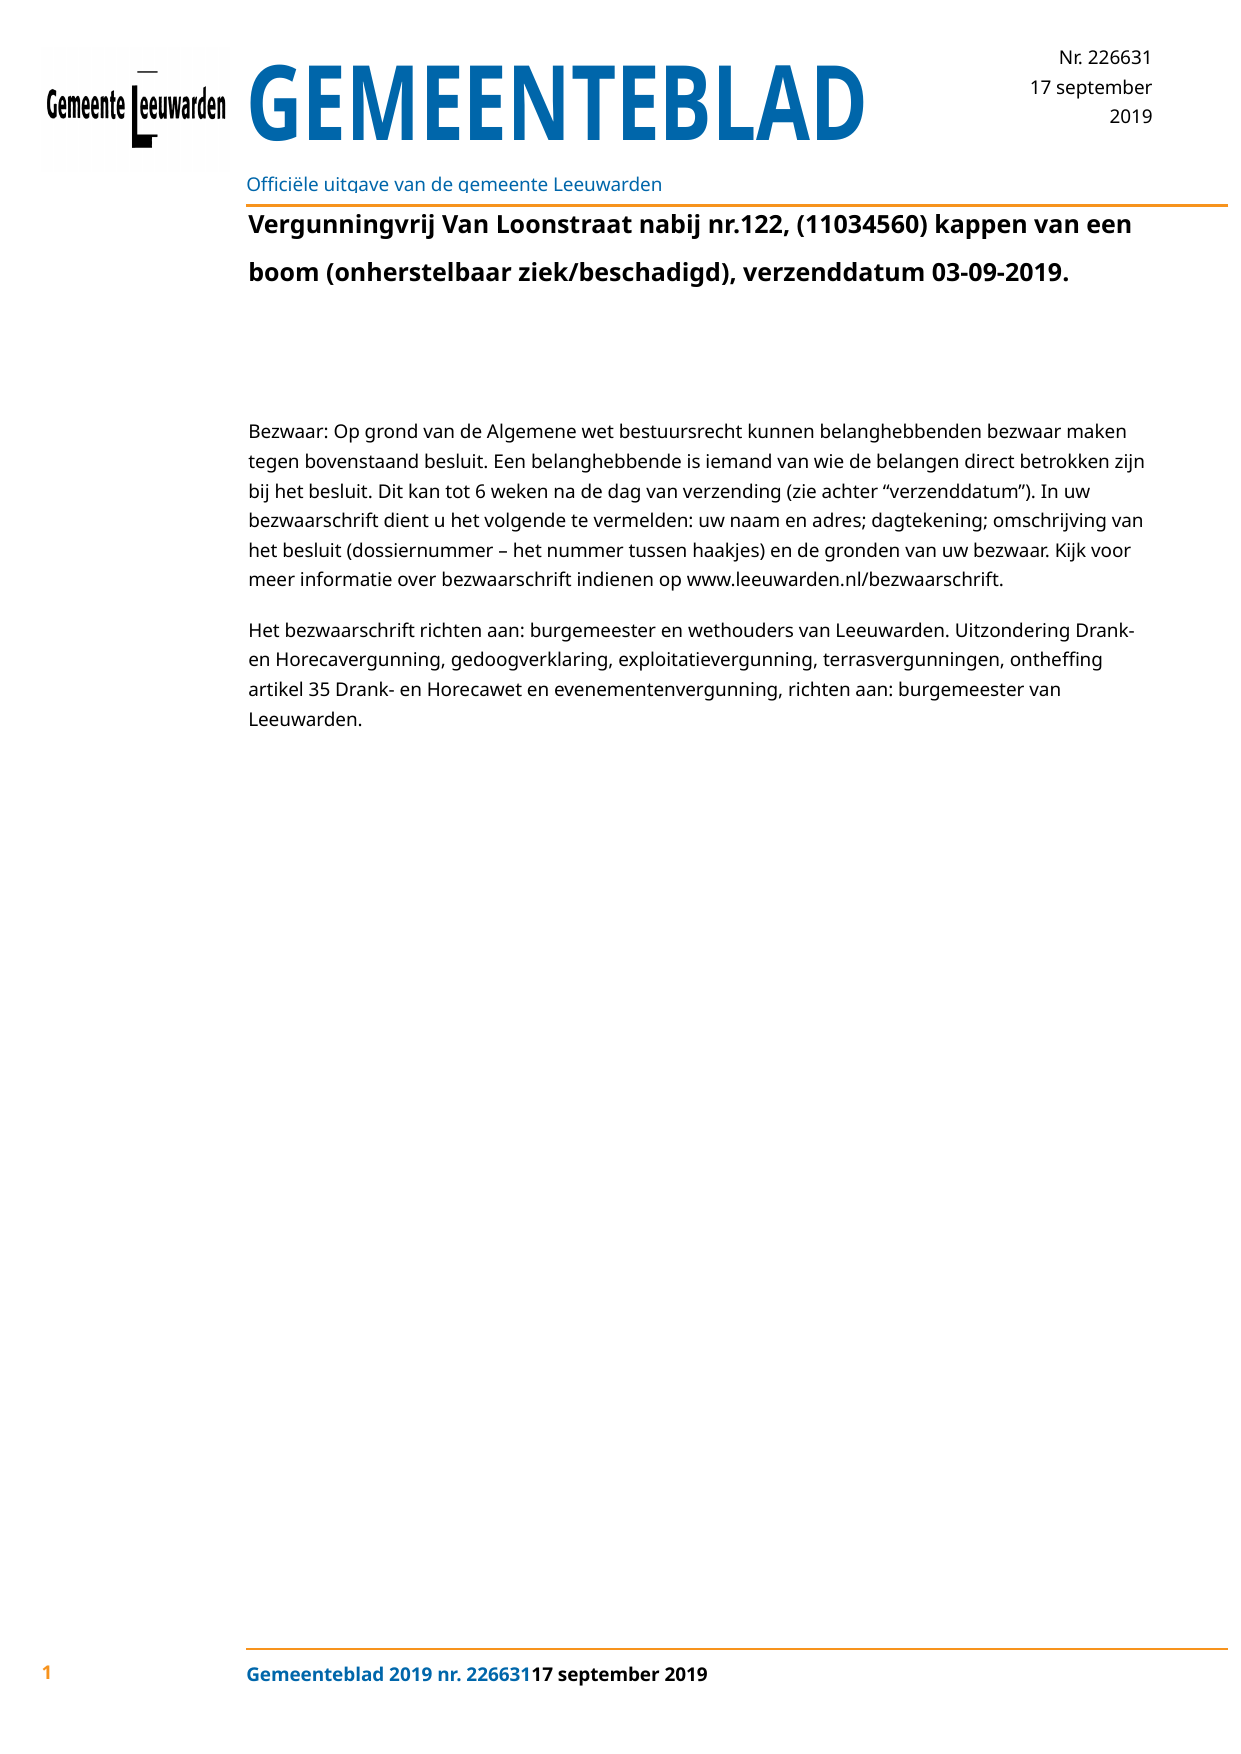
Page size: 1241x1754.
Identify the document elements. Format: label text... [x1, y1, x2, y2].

text Bezwaar: Op grond van de Algemene wet bestuursrecht kunnen belanghebbenden bezwaar maken tegen bovenstaand besluit. Een belanghebbende is iemand van wie de belangen direct betrokken zijn bij het besluit. Dit kan tot 6 weken na de dag van verzending (zie achter “verzenddatum”). In uw bezwaarschrift dient u het volgende te vermelden: uw naam en adres; dagtekening; omschrijving van het besluit (dossiernummer – het nummer tussen haakjes) en de gronden van uw bezwaar. Kijk voor meer informatie over bezwaarschrift indienen op www.leeuwarden.nl/bezwaarschrift. [248, 419, 1152, 592]
text Vergunningvrij Van Loonstraat nabij nr.122, (11034560) kappen van een boom (onherstelbaar ziek/beschadigd), verzenddatum 03-09-2019. [248, 207, 1152, 288]
picture [41, 47, 231, 172]
text Het bezwaarschrift richten aan: burgemeester en wethouders van Leeuwarden. Uitzondering Drank- en Horecavergunning, gedoogverklaring, exploitatievergunning, terrasvergunningen, ontheffing artikel 35 Drank- en Horecawet en evenementenvergunning, richten aan: burgemeester van Leeuwarden. [248, 617, 1152, 732]
